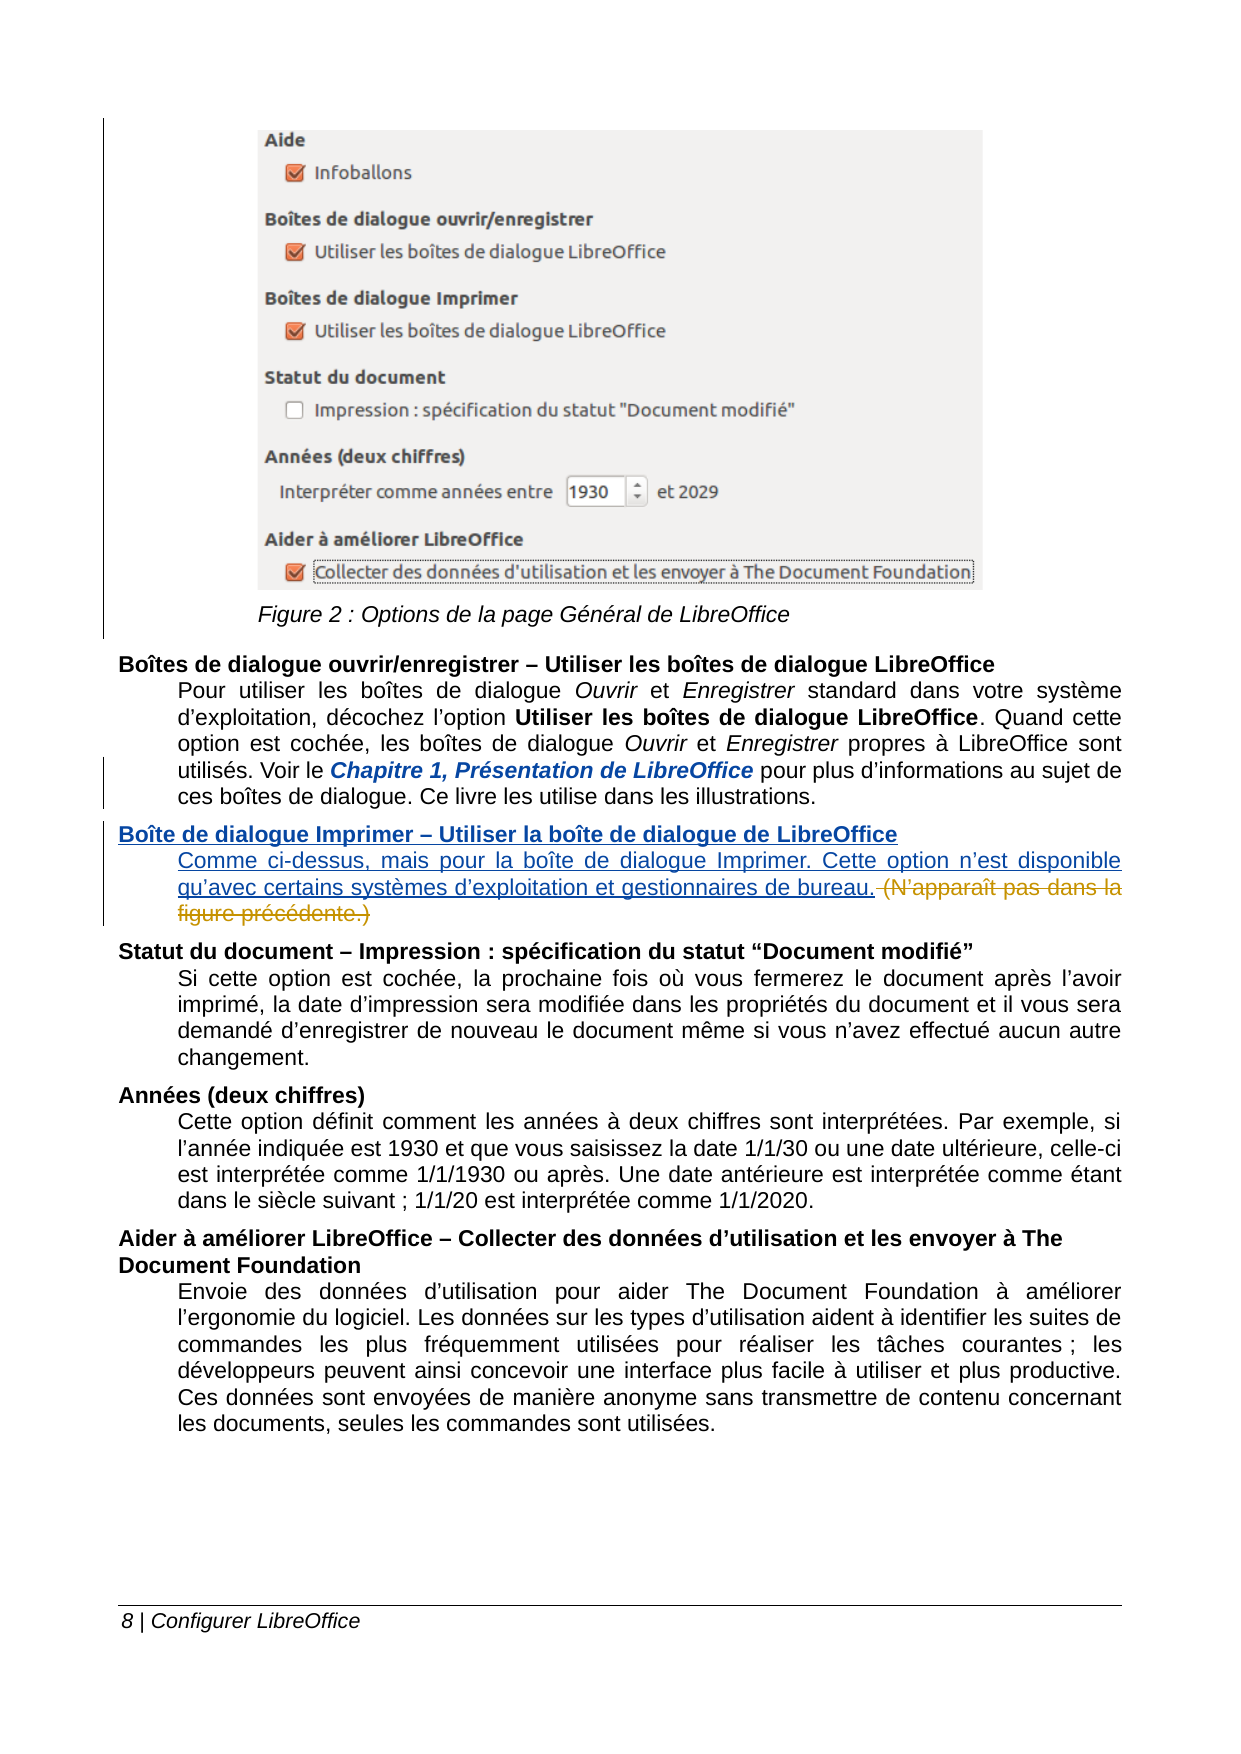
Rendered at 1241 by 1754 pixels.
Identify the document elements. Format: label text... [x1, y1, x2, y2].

text Boîte de dialogue Imprimer – Utiliser la boîte de dialogue de LibreOffice [118, 821, 1122, 847]
text Si cette option est cochée, la prochaine fois où vous fermerez le document après l’avoir imprimé, la date d’impression sera modifiée dans les propriétés du document et il vous sera demandé d’enregistrer de nouveau le document même si vous n’avez effectué aucun autre changement. [177, 964, 1122, 1070]
text Statut du document – Impression : spécification du statut “Document modifié” [118, 938, 1122, 964]
text Comme ci-dessus, mais pour la boîte de dialogue Imprimer. Cette option n’est disponible qu’avec certains systèmes d’exploitation et gestionnaires de bureau. [177, 871, 1122, 926]
text Figure 2 : Options de la page Général de LibreOffice [258, 590, 983, 628]
text [258, 124, 983, 130]
text Aider à améliorer LibreOffice – Collecter des données d’utilisation et les envoyer à The Document Foundation [118, 1225, 1122, 1278]
text Années (deux chiffres) [118, 1082, 1122, 1108]
text Cette option définit comment les années à deux chiffres sont interprétées. Par exemple, si l’année indiquée est 1930 et que vous saisissez la date 1/1/30 ou une date ultérieure, celle-ci est interprétée comme 1/1/1930 ou après. Une date antérieure est interprétée comme étant dans le siècle suivant ; 1/1/20 est interprétée comme 1/1/2020. [177, 1108, 1122, 1213]
text Comme ci-dessus, mais pour la boîte de dialogue Imprimer. Cette option n’est disponible qu’avec certains systèmes d’exploitation et gestionnaires de bureau. [177, 847, 1122, 870]
picture [257, 130, 983, 590]
text Envoie des données d’utilisation pour aider The Document Foundation à améliorer l’ergonomie du logiciel. Les données sur les types d’utilisation aident à identifier les suites de commandes les plus fréquemment utilisées pour réaliser les tâches courantes ; les développeurs peuvent ainsi concevoir une interface plus facile à utiliser et plus productive. Ces données sont envoyées de manière anonyme sans transmettre de contenu concernant les documents, seules les commandes sont utilisées. [177, 1278, 1122, 1436]
text Boîtes de dialogue ouvrir/enregistrer – Utiliser les boîtes de dialogue LibreOffice [118, 651, 1122, 677]
text Pour utiliser les boîtes de dialogue Ouvrir et Enregistrer standard dans votre système d’exploitation, décochez l’option Utiliser les boîtes de dialogue LibreOffice. Quand cette option est cochée, les boîtes de dialogue Ouvrir et Enregistrer propres à LibreOffice sont utilisés. Voir le Chapitre 1, Présentation de LibreOffice pour plus d’informations au sujet de ces boîtes de dialogue. Ce livre les utilise dans les illustrations. [177, 677, 1122, 809]
